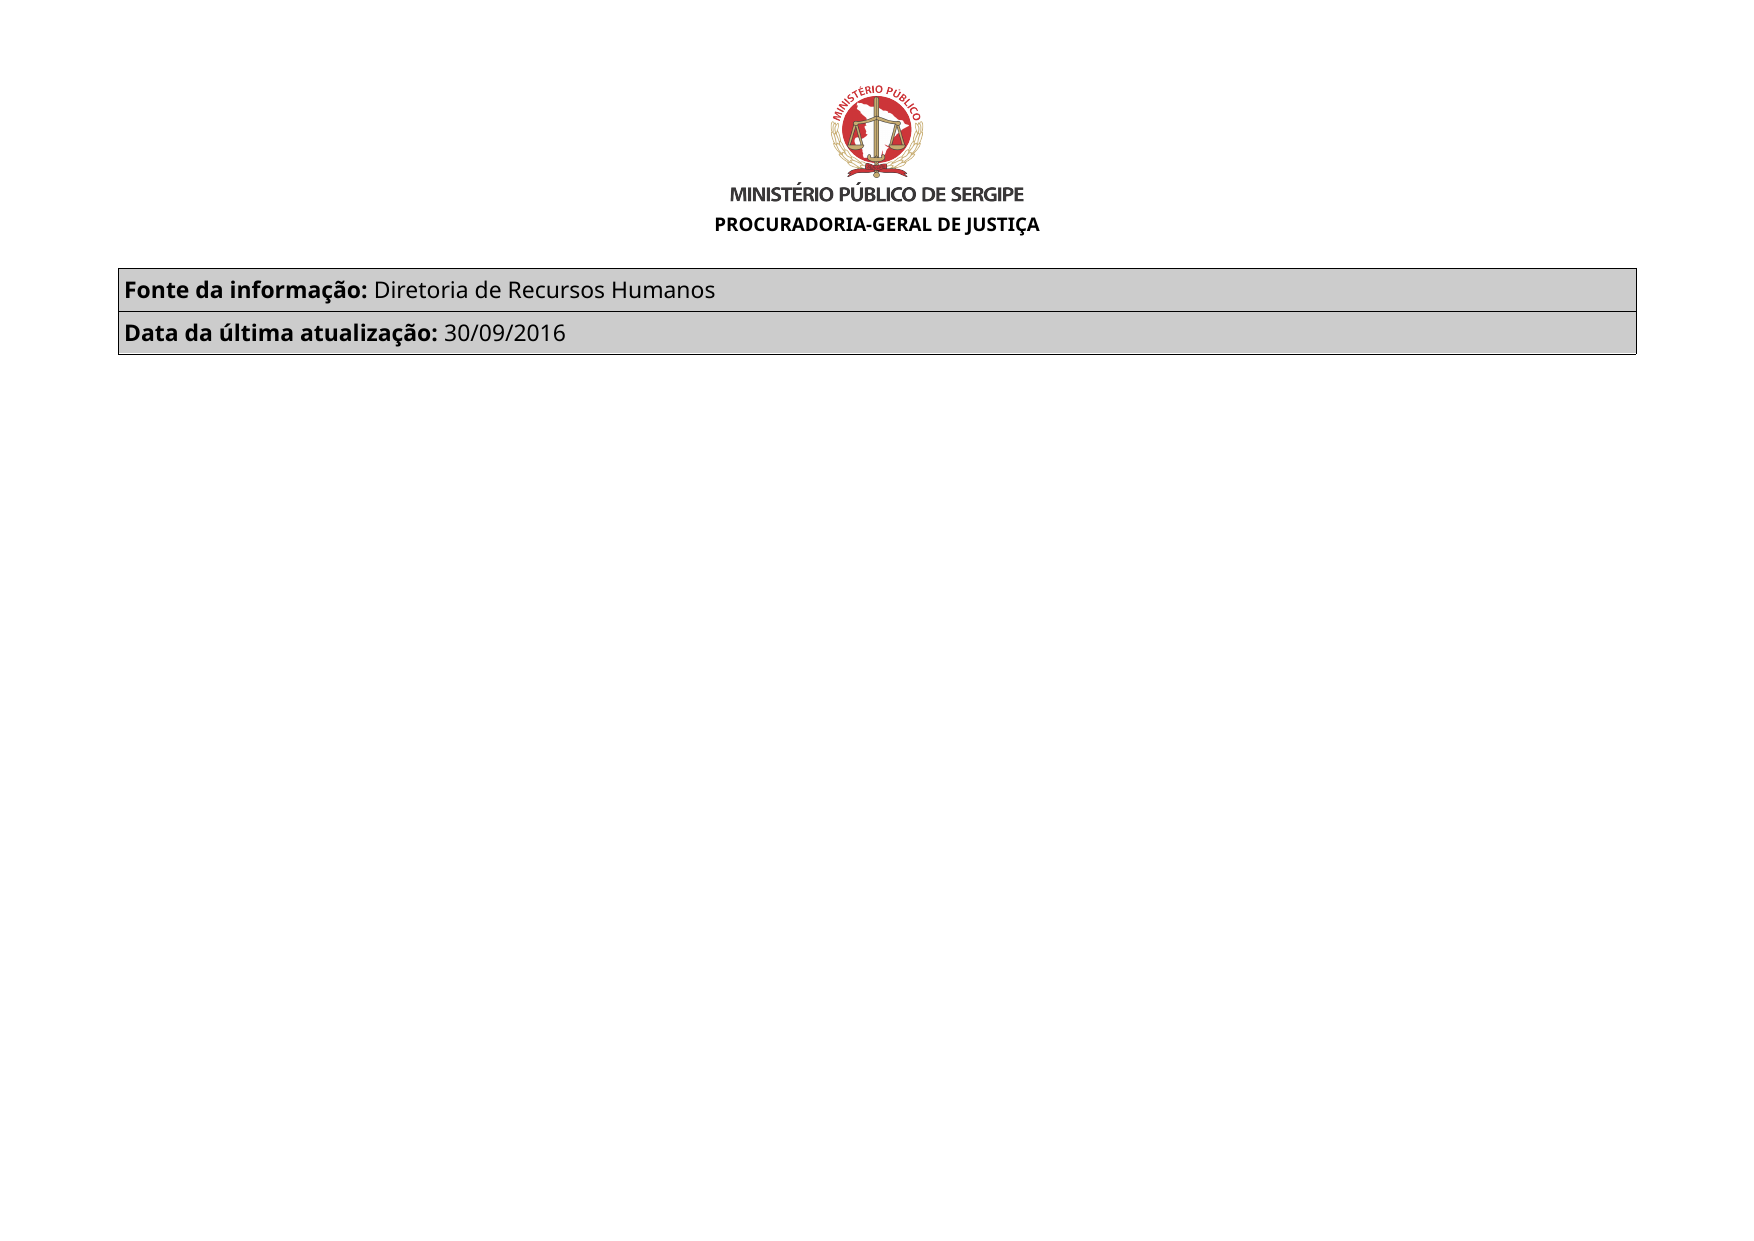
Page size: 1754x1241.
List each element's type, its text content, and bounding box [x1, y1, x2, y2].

table_cell Data da última atualização: 30/09/2016 [119, 312, 1636, 353]
table_cell Fonte da informação: Diretoria de Recursos Humanos [119, 269, 1636, 311]
picture [730, 85, 1024, 204]
